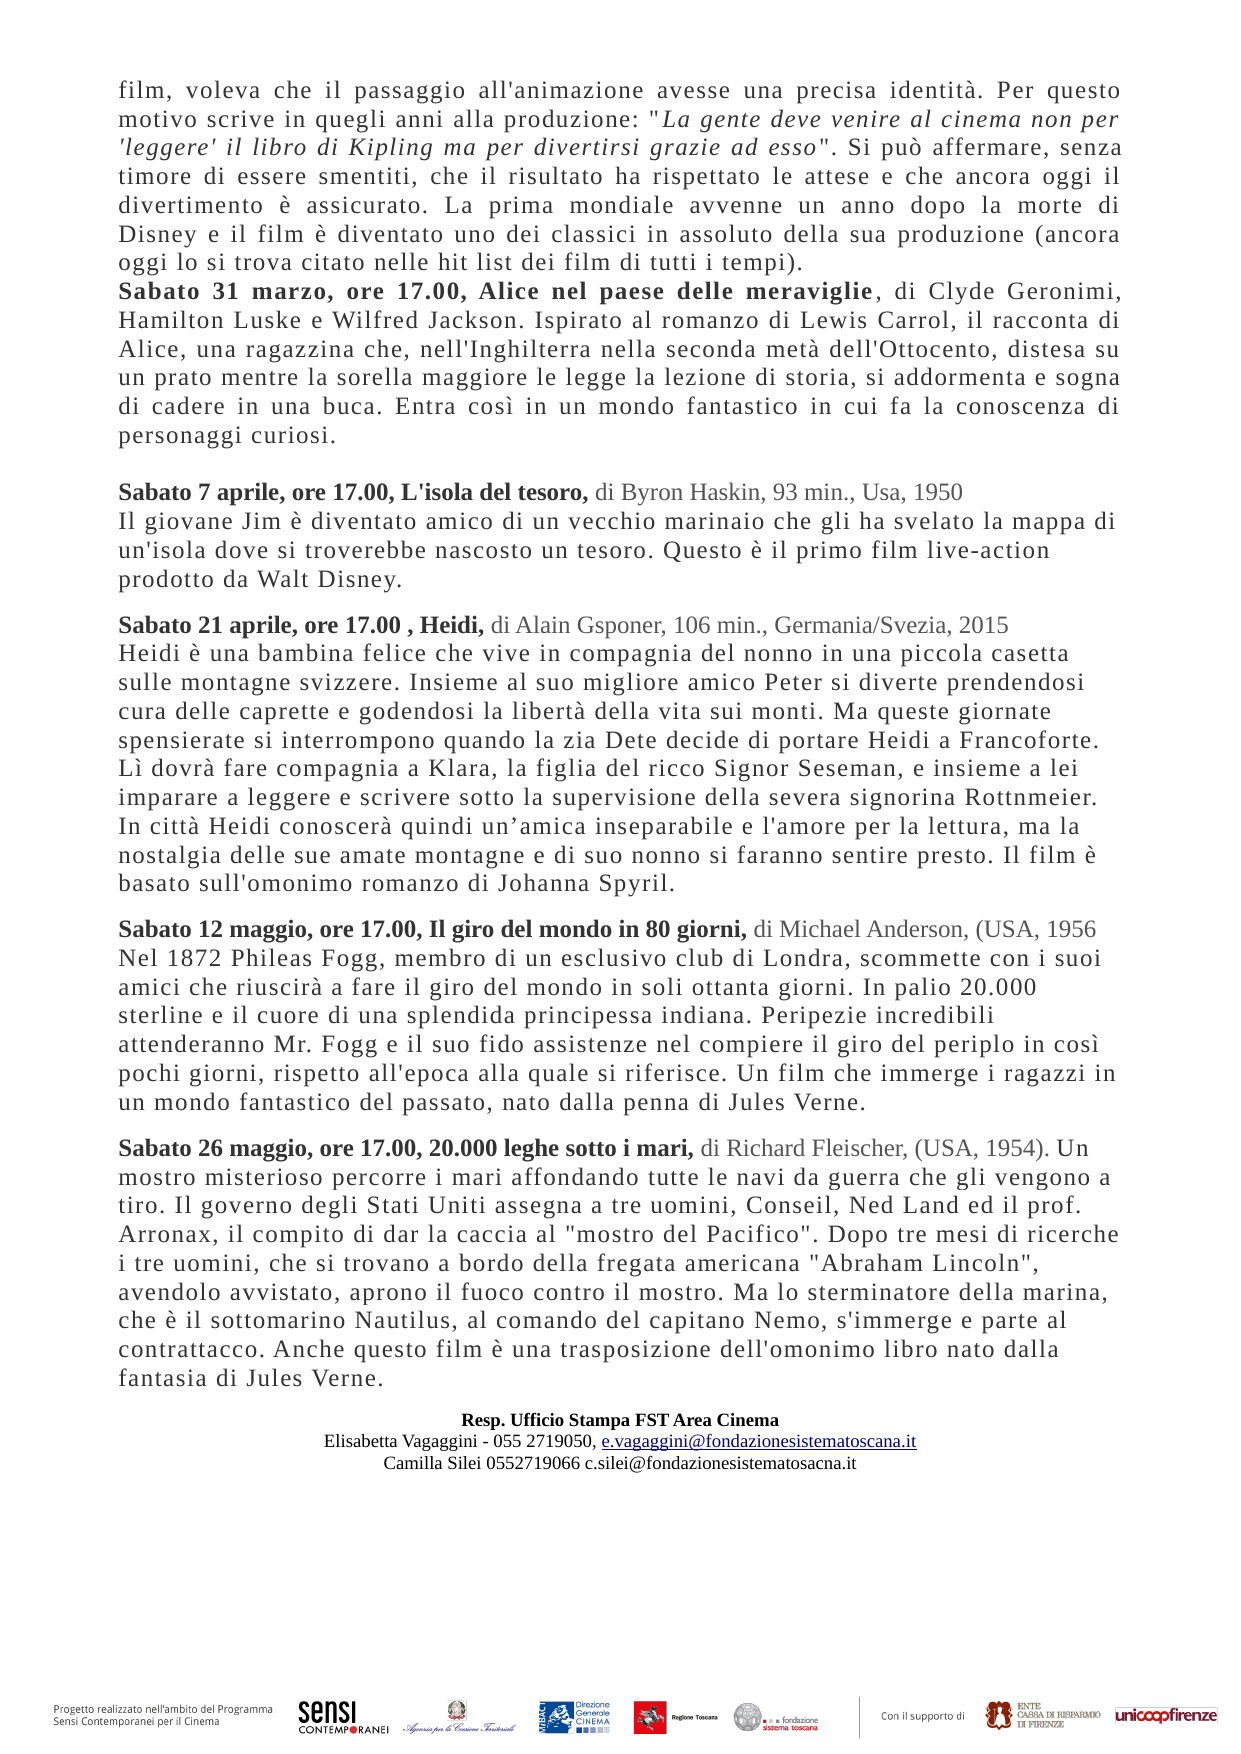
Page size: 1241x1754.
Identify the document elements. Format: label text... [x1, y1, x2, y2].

text film, voleva che il passaggio all'animazione avesse una precisa identità. Per questo motivo scrive in quegli anni alla produzione: "La gente deve venire al cinema non per 'leggere' il libro di Kipling ma per divertirsi grazie ad esso". Si può affermare, senza timore di essere smentiti, che il risultato ha rispettato le attese e che ancora oggi il divertimento è assicurato. La prima mondiale avvenne un anno dopo la morte di Disney e il film è diventato uno dei classici in assoluto della sua produzione (ancora oggi lo si trova citato nelle hit list dei film di tutti i tempi). [118, 75, 1122, 276]
text Camilla Silei 0552719066 c.silei@fondazionesistematosacna.it [118, 1452, 1122, 1473]
text Sabato 12 maggio, ore 17.00, Il giro del mondo in 80 giorni, di Michael Anderson, (USA, 1956 Nel 1872 Phileas Fogg, membro di un esclusivo club di Londra, scommette con i suoi amici che riuscirà a fare il giro del mondo in soli ottanta giorni. In palio 20.000 sterline e il cuore di una splendida principessa indiana. Peripezie incredibili attenderanno Mr. Fogg e il suo fido assistenze nel compiere il giro del periplo in così pochi giorni, rispetto all'epoca alla quale si riferisce. Un film che immerge i ragazzi in un mondo fantastico del passato, nato dalla penna di Jules Verne. [118, 914, 1122, 1116]
text Sabato 21 aprile, ore 17.00 , Heidi, di Alain Gsponer, 106 min., Germania/Svezia, 2015 Heidi è una bambina felice che vive in compagnia del nonno in una piccola casetta sulle montagne svizzere. Insieme al suo migliore amico Peter si diverte prendendosi cura delle caprette e godendosi la libertà della vita sui monti. Ma queste giornate spensierate si interrompono quando la zia Dete decide di portare Heidi a Francoforte. Lì dovrà fare compagnia a Klara, la figlia del ricco Signor Seseman, e insieme a lei imparare a leggere e scrivere sotto la supervisione della severa signorina Rottnmeier. In città Heidi conoscerà quindi un’amica inseparabile e l'amore per la lettura, ma la nostalgia delle sue amate montagne e di suo nonno si faranno sentire presto. Il film è basato sull'omonimo romanzo di Johanna Spyril. [118, 610, 1122, 897]
text Sabato 26 maggio, ore 17.00, 20.000 leghe sotto i mari, di Richard Fleischer, (USA, 1954). Un mostro misterioso percorre i mari affondando tutte le navi da guerra che gli vengono a tiro. Il governo degli Stati Uniti assegna a tre uomini, Conseil, Ned Land ed il prof. Arronax, il compito di dar la caccia al "mostro del Pacifico". Dopo tre mesi di ricerche i tre uomini, che si trovano a bordo della fregata americana "Abraham Lincoln", avendolo avvistato, aprono il fuoco contro il mostro. Ma lo sterminatore della marina, che è il sottomarino Nautilus, al comando del capitano Nemo, s'immerge e parte al contrattacco. Anche questo film è una trasposizione dell'omonimo libro nato dalla fantasia di Jules Verne. [118, 1133, 1122, 1392]
text Sabato 31 marzo, ore 17.00, Alice nel paese delle meraviglie, di Clyde Geronimi, Hamilton Luske e Wilfred Jackson. Ispirato al romanzo di Lewis Carrol, il racconta di Alice, una ragazzina che, nell'Inghilterra nella seconda metà dell'Ottocento, distesa su un prato mentre la sorella maggiore le legge la lezione di storia, si addormenta e sogna di cadere in una buca. Entra così in un mondo fantastico in cui fa la conoscenza di personaggi curiosi. [118, 276, 1122, 449]
text Sabato 7 aprile, ore 17.00, L'isola del tesoro, di Byron Haskin, 93 min., Usa, 1950 Il giovane Jim è diventato amico di un vecchio marinaio che gli ha svelato la mappa di un'isola dove si troverebbe nascosto un tesoro. Questo è il primo film live-action prodotto da Walt Disney. [118, 477, 1122, 592]
text Resp. Ufficio Stampa FST Area Cinema Elisabetta Vagaggini - 055 2719050, e.vagaggini@fondazionesistematoscana.it [118, 1409, 1122, 1452]
